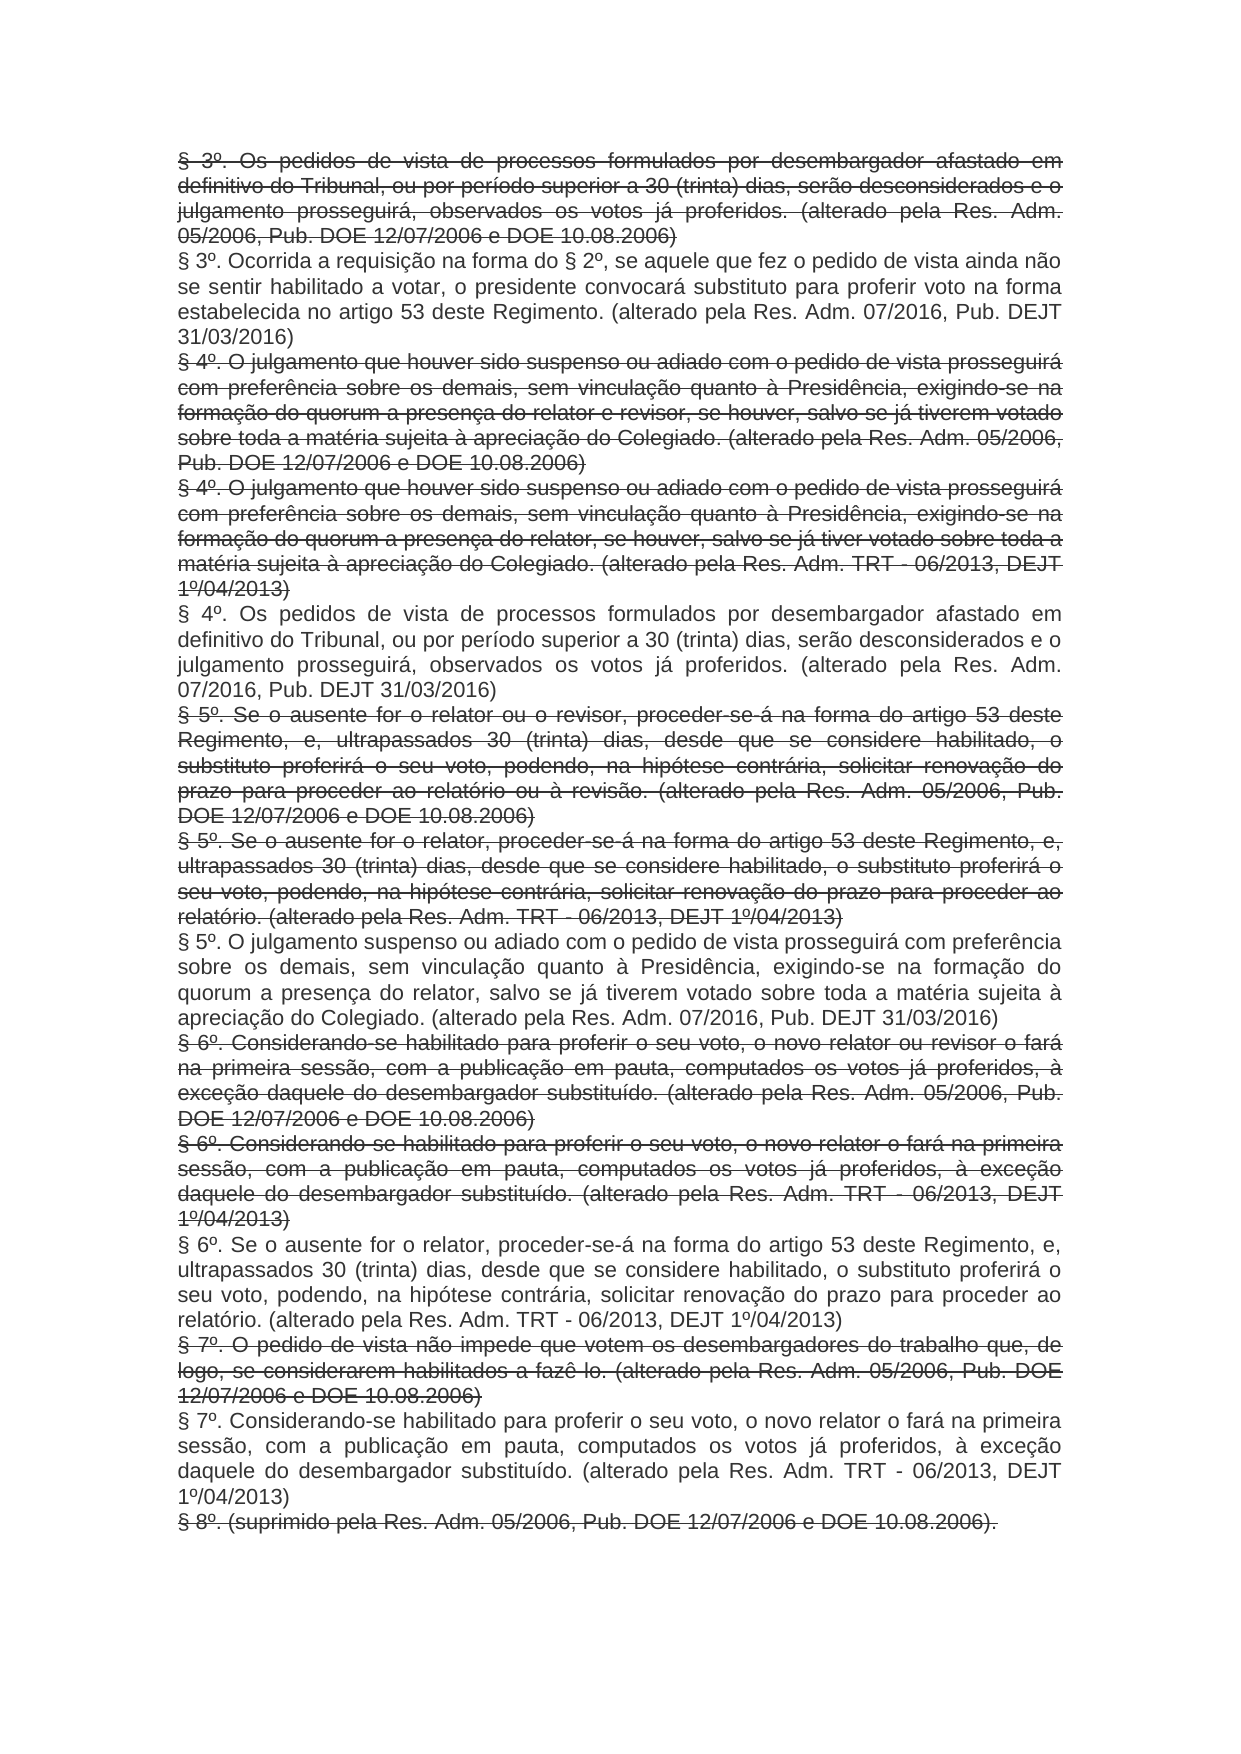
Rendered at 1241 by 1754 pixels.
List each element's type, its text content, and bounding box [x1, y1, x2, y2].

text § 5º. Se o ausente for o relator ou o revisor, proceder-se-á na forma do artigo 53 deste Regimento, e, ultrapassados 30 (trinta) dias, desde que se considere habilitado, o substituto proferirá o seu voto, podendo, na hipótese contrária, solicitar renovação do prazo para proceder ao relatório ou à revisão. (alterado pela Res. Adm. 05/2006, Pub. DOE 12/07/2006 e DOE 10.08.2006) [177, 702, 1063, 716]
text § 7º. O pedido de vista não impede que votem os desembargadores do trabalho que, de logo, se considerarem habilitados a fazê-lo. (alterado pela Res. Adm. 05/2006, Pub. DOE 12/07/2006 e DOE 10.08.2006) [177, 1332, 1063, 1346]
text § 6º. Considerando-se habilitado para proferir o seu voto, o novo relator ou revisor o fará na primeira sessão, com a publicação em pauta, computados os votos já proferidos, à exceção daquele do desembargador substituído. (alterado pela Res. Adm. 05/2006, Pub. DOE 12/07/2006 e DOE 10.08.2006) [177, 1030, 1063, 1044]
text § 7º. Considerando-se habilitado para proferir o seu voto, o novo relator o fará na primeira sessão, com a publicação em pauta, computados os votos já proferidos, à exceção daquele do desembargador substituído. (alterado pela Res. Adm. TRT - 06/2013, DEJT 1º/04/2013) [177, 1408, 1063, 1509]
text § 6º. Considerando-se habilitado para proferir o seu voto, o novo relator ou revisor o fará na primeira sessão, com a publicação em pauta, computados os votos já proferidos, à exceção daquele do desembargador substituído. (alterado pela Res. Adm. 05/2006, Pub. DOE 12/07/2006 e DOE 10.08.2006) [177, 1095, 1063, 1131]
text § 6º. Se o ausente for o relator, proceder-se-á na forma do artigo 53 deste Regimento, e, ultrapassados 30 (trinta) dias, desde que se considere habilitado, o substituto proferirá o seu voto, podendo, na hipótese contrária, solicitar renovação do prazo para proceder ao relatório. (alterado pela Res. Adm. TRT - 06/2013, DEJT 1º/04/2013) [177, 1232, 1063, 1332]
text § 4º. Os pedidos de vista de processos formulados por desembargador afastado em definitivo do Tribunal, ou por período superior a 30 (trinta) dias, serão desconsiderados e o julgamento prosseguirá, observados os votos já proferidos. (alterado pela Res. Adm. 07/2016, Pub. DEJT 31/03/2016) [177, 601, 1063, 702]
text § 6º. Considerando-se habilitado para proferir o seu voto, o novo relator o fará na primeira sessão, com a publicação em pauta, computados os votos já proferidos, à exceção daquele do desembargador substituído. (alterado pela Res. Adm. TRT - 06/2013, DEJT 1º/04/2013) [177, 1196, 1063, 1232]
text § 6º. Considerando-se habilitado para proferir o seu voto, o novo relator ou revisor o fará na primeira sessão, com a publicação em pauta, computados os votos já proferidos, à exceção daquele do desembargador substituído. (alterado pela Res. Adm. 05/2006, Pub. DOE 12/07/2006 e DOE 10.08.2006) [177, 1070, 1063, 1094]
text § 4º. O julgamento que houver sido suspenso ou adiado com o pedido de vista prosseguirá com preferência sobre os demais, sem vinculação quanto à Presidência, exigindo-se na formação do quorum a presença do relator, se houver, salvo se já tiver votado sobre toda a matéria sujeita à apreciação do Colegiado. (alterado pela Res. Adm. TRT - 06/2013, DEJT 1º/04/2013) [177, 566, 1063, 601]
text § 3º. Os pedidos de vista de processos formulados por desembargador afastado em definitivo do Tribunal, ou por período superior a 30 (trinta) dias, serão desconsiderados e o julgamento prosseguirá, observados os votos já proferidos. (alterado pela Res. Adm. 05/2006, Pub. DOE 12/07/2006 e DOE 10.08.2006) [177, 187, 1063, 212]
text § 4º. O julgamento que houver sido suspenso ou adiado com o pedido de vista prosseguirá com preferência sobre os demais, sem vinculação quanto à Presidência, exigindo-se na formação do quorum a presença do relator e revisor, se houver, salvo se já tiverem votado sobre toda a matéria sujeita à apreciação do Colegiado. (alterado pela Res. Adm. 05/2006, Pub. DOE 12/07/2006 e DOE 10.08.2006) [177, 389, 1063, 413]
text § 6º. Considerando-se habilitado para proferir o seu voto, o novo relator o fará na primeira sessão, com a publicação em pauta, computados os votos já proferidos, à exceção daquele do desembargador substituído. (alterado pela Res. Adm. TRT - 06/2013, DEJT 1º/04/2013) [177, 1145, 1063, 1170]
text § 5º. Se o ausente for o relator, proceder-se-á na forma do artigo 53 deste Regimento, e, ultrapassados 30 (trinta) dias, desde que se considere habilitado, o substituto proferirá o seu voto, podendo, na hipótese contrária, solicitar renovação do prazo para proceder ao relatório. (alterado pela Res. Adm. TRT - 06/2013, DEJT 1º/04/2013) [177, 893, 1063, 929]
text § 6º. Considerando-se habilitado para proferir o seu voto, o novo relator ou revisor o fará na primeira sessão, com a publicação em pauta, computados os votos já proferidos, à exceção daquele do desembargador substituído. (alterado pela Res. Adm. 05/2006, Pub. DOE 12/07/2006 e DOE 10.08.2006) [177, 1045, 1063, 1069]
text § 3º. Os pedidos de vista de processos formulados por desembargador afastado em definitivo do Tribunal, ou por período superior a 30 (trinta) dias, serão desconsiderados e o julgamento prosseguirá, observados os votos já proferidos. (alterado pela Res. Adm. 05/2006, Pub. DOE 12/07/2006 e DOE 10.08.2006) [177, 162, 1063, 186]
text § 4º. O julgamento que houver sido suspenso ou adiado com o pedido de vista prosseguirá com preferência sobre os demais, sem vinculação quanto à Presidência, exigindo-se na formação do quorum a presença do relator, se houver, salvo se já tiver votado sobre toda a matéria sujeita à apreciação do Colegiado. (alterado pela Res. Adm. TRT - 06/2013, DEJT 1º/04/2013) [177, 540, 1063, 565]
text § 5º. Se o ausente for o relator, proceder-se-á na forma do artigo 53 deste Regimento, e, ultrapassados 30 (trinta) dias, desde que se considere habilitado, o substituto proferirá o seu voto, podendo, na hipótese contrária, solicitar renovação do prazo para proceder ao relatório. (alterado pela Res. Adm. TRT - 06/2013, DEJT 1º/04/2013) [177, 843, 1063, 867]
text § 4º. O julgamento que houver sido suspenso ou adiado com o pedido de vista prosseguirá com preferência sobre os demais, sem vinculação quanto à Presidência, exigindo-se na formação do quorum a presença do relator e revisor, se houver, salvo se já tiverem votado sobre toda a matéria sujeita à apreciação do Colegiado. (alterado pela Res. Adm. 05/2006, Pub. DOE 12/07/2006 e DOE 10.08.2006) [177, 414, 1063, 439]
text § 3º. Ocorrida a requisição na forma do § 2º, se aquele que fez o pedido de vista ainda não se sentir habilitado a votar, o presidente convocará substituto para proferir voto na forma estabelecida no artigo 53 deste Regimento. (alterado pela Res. Adm. 07/2016, Pub. DEJT 31/03/2016) [177, 248, 1063, 349]
text § 8º. (suprimido pela Res. Adm. 05/2006, Pub. DOE 12/07/2006 e DOE 10.08.2006). [177, 1509, 1063, 1534]
text § 5º. Se o ausente for o relator ou o revisor, proceder-se-á na forma do artigo 53 deste Regimento, e, ultrapassados 30 (trinta) dias, desde que se considere habilitado, o substituto proferirá o seu voto, podendo, na hipótese contrária, solicitar renovação do prazo para proceder ao relatório ou à revisão. (alterado pela Res. Adm. 05/2006, Pub. DOE 12/07/2006 e DOE 10.08.2006) [177, 767, 1063, 791]
text § 5º. Se o ausente for o relator, proceder-se-á na forma do artigo 53 deste Regimento, e, ultrapassados 30 (trinta) dias, desde que se considere habilitado, o substituto proferirá o seu voto, podendo, na hipótese contrária, solicitar renovação do prazo para proceder ao relatório. (alterado pela Res. Adm. TRT - 06/2013, DEJT 1º/04/2013) [177, 828, 1063, 842]
text § 6º. Considerando-se habilitado para proferir o seu voto, o novo relator o fará na primeira sessão, com a publicação em pauta, computados os votos já proferidos, à exceção daquele do desembargador substituído. (alterado pela Res. Adm. TRT - 06/2013, DEJT 1º/04/2013) [177, 1131, 1063, 1144]
text § 5º. O julgamento suspenso ou adiado com o pedido de vista prosseguirá com preferência sobre os demais, sem vinculação quanto à Presidência, exigindo-se na formação do quorum a presença do relator, salvo se já tiverem votado sobre toda a matéria sujeita à apreciação do Colegiado. (alterado pela Res. Adm. 07/2016, Pub. DEJT 31/03/2016) [177, 929, 1063, 1030]
text § 5º. Se o ausente for o relator ou o revisor, proceder-se-á na forma do artigo 53 deste Regimento, e, ultrapassados 30 (trinta) dias, desde que se considere habilitado, o substituto proferirá o seu voto, podendo, na hipótese contrária, solicitar renovação do prazo para proceder ao relatório ou à revisão. (alterado pela Res. Adm. 05/2006, Pub. DOE 12/07/2006 e DOE 10.08.2006) [177, 717, 1063, 741]
text § 4º. O julgamento que houver sido suspenso ou adiado com o pedido de vista prosseguirá com preferência sobre os demais, sem vinculação quanto à Presidência, exigindo-se na formação do quorum a presença do relator, se houver, salvo se já tiver votado sobre toda a matéria sujeita à apreciação do Colegiado. (alterado pela Res. Adm. TRT - 06/2013, DEJT 1º/04/2013) [177, 475, 1063, 489]
text § 7º. O pedido de vista não impede que votem os desembargadores do trabalho que, de logo, se considerarem habilitados a fazê-lo. (alterado pela Res. Adm. 05/2006, Pub. DOE 12/07/2006 e DOE 10.08.2006) [177, 1372, 1063, 1408]
text § 4º. O julgamento que houver sido suspenso ou adiado com o pedido de vista prosseguirá com preferência sobre os demais, sem vinculação quanto à Presidência, exigindo-se na formação do quorum a presença do relator e revisor, se houver, salvo se já tiverem votado sobre toda a matéria sujeita à apreciação do Colegiado. (alterado pela Res. Adm. 05/2006, Pub. DOE 12/07/2006 e DOE 10.08.2006) [177, 364, 1063, 388]
text § 5º. Se o ausente for o relator ou o revisor, proceder-se-á na forma do artigo 53 deste Regimento, e, ultrapassados 30 (trinta) dias, desde que se considere habilitado, o substituto proferirá o seu voto, podendo, na hipótese contrária, solicitar renovação do prazo para proceder ao relatório ou à revisão. (alterado pela Res. Adm. 05/2006, Pub. DOE 12/07/2006 e DOE 10.08.2006) [177, 792, 1063, 828]
text § 6º. Considerando-se habilitado para proferir o seu voto, o novo relator o fará na primeira sessão, com a publicação em pauta, computados os votos já proferidos, à exceção daquele do desembargador substituído. (alterado pela Res. Adm. TRT - 06/2013, DEJT 1º/04/2013) [177, 1171, 1063, 1195]
text § 5º. Se o ausente for o relator ou o revisor, proceder-se-á na forma do artigo 53 deste Regimento, e, ultrapassados 30 (trinta) dias, desde que se considere habilitado, o substituto proferirá o seu voto, podendo, na hipótese contrária, solicitar renovação do prazo para proceder ao relatório ou à revisão. (alterado pela Res. Adm. 05/2006, Pub. DOE 12/07/2006 e DOE 10.08.2006) [177, 742, 1063, 766]
text § 5º. Se o ausente for o relator, proceder-se-á na forma do artigo 53 deste Regimento, e, ultrapassados 30 (trinta) dias, desde que se considere habilitado, o substituto proferirá o seu voto, podendo, na hipótese contrária, solicitar renovação do prazo para proceder ao relatório. (alterado pela Res. Adm. TRT - 06/2013, DEJT 1º/04/2013) [177, 868, 1063, 892]
text § 3º. Os pedidos de vista de processos formulados por desembargador afastado em definitivo do Tribunal, ou por período superior a 30 (trinta) dias, serão desconsiderados e o julgamento prosseguirá, observados os votos já proferidos. (alterado pela Res. Adm. 05/2006, Pub. DOE 12/07/2006 e DOE 10.08.2006) [177, 148, 1063, 161]
text § 4º. O julgamento que houver sido suspenso ou adiado com o pedido de vista prosseguirá com preferência sobre os demais, sem vinculação quanto à Presidência, exigindo-se na formação do quorum a presença do relator, se houver, salvo se já tiver votado sobre toda a matéria sujeita à apreciação do Colegiado. (alterado pela Res. Adm. TRT - 06/2013, DEJT 1º/04/2013) [177, 515, 1063, 539]
text § 7º. O pedido de vista não impede que votem os desembargadores do trabalho que, de logo, se considerarem habilitados a fazê-lo. (alterado pela Res. Adm. 05/2006, Pub. DOE 12/07/2006 e DOE 10.08.2006) [177, 1347, 1063, 1371]
text § 4º. O julgamento que houver sido suspenso ou adiado com o pedido de vista prosseguirá com preferência sobre os demais, sem vinculação quanto à Presidência, exigindo-se na formação do quorum a presença do relator e revisor, se houver, salvo se já tiverem votado sobre toda a matéria sujeita à apreciação do Colegiado. (alterado pela Res. Adm. 05/2006, Pub. DOE 12/07/2006 e DOE 10.08.2006) [177, 349, 1063, 363]
text § 4º. O julgamento que houver sido suspenso ou adiado com o pedido de vista prosseguirá com preferência sobre os demais, sem vinculação quanto à Presidência, exigindo-se na formação do quorum a presença do relator e revisor, se houver, salvo se já tiverem votado sobre toda a matéria sujeita à apreciação do Colegiado. (alterado pela Res. Adm. 05/2006, Pub. DOE 12/07/2006 e DOE 10.08.2006) [177, 440, 1063, 475]
text § 3º. Os pedidos de vista de processos formulados por desembargador afastado em definitivo do Tribunal, ou por período superior a 30 (trinta) dias, serão desconsiderados e o julgamento prosseguirá, observados os votos já proferidos. (alterado pela Res. Adm. 05/2006, Pub. DOE 12/07/2006 e DOE 10.08.2006) [177, 213, 1063, 248]
text § 4º. O julgamento que houver sido suspenso ou adiado com o pedido de vista prosseguirá com preferência sobre os demais, sem vinculação quanto à Presidência, exigindo-se na formação do quorum a presença do relator, se houver, salvo se já tiver votado sobre toda a matéria sujeita à apreciação do Colegiado. (alterado pela Res. Adm. TRT - 06/2013, DEJT 1º/04/2013) [177, 490, 1063, 514]
